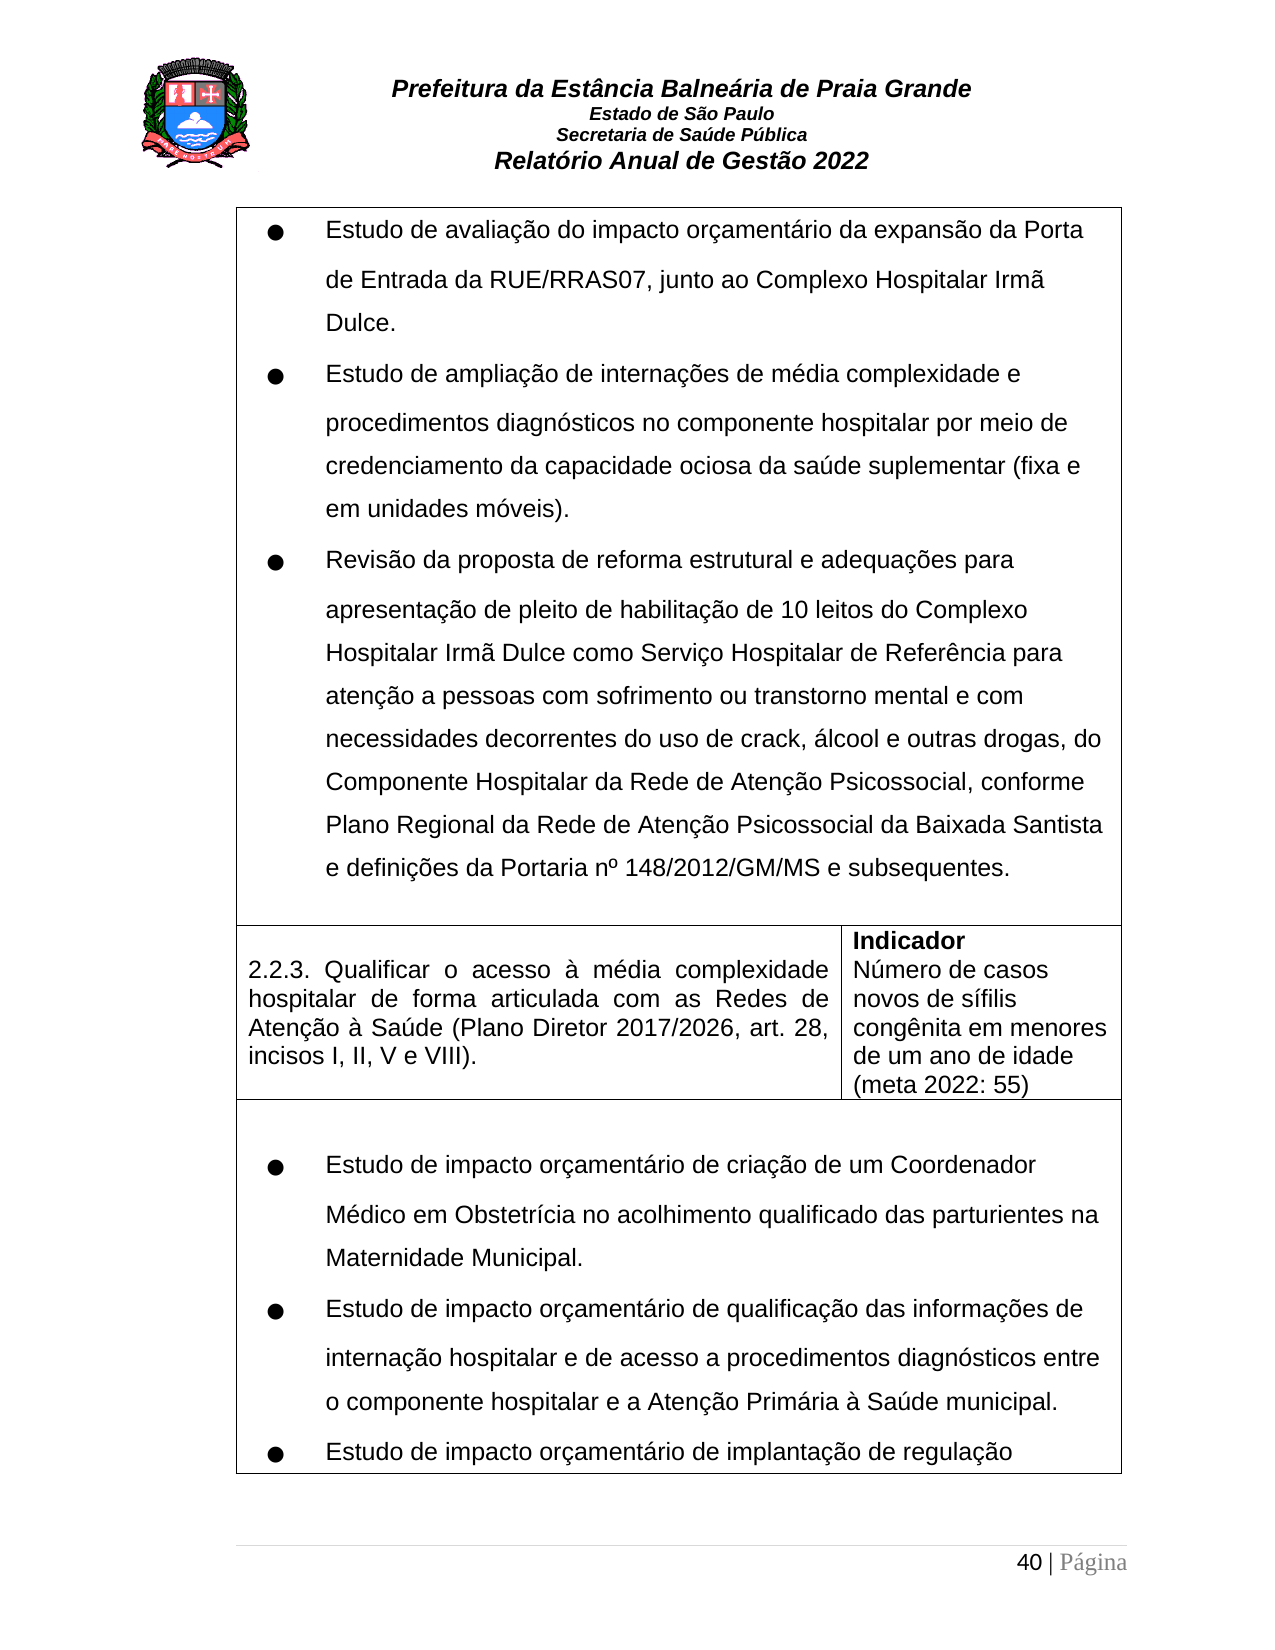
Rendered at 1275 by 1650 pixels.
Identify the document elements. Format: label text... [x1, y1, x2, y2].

table_cell Ações: Atualização do Plano Regional de Urgência e Emergência da RRAS07, consolidando o financiamento de 40 Leitos de Retaguarda da Rede de Urgência e Emergência como referência para o SAMU Regional Litoral Sul no Complexo Hospitalar Irmã Dulce, conforme Portaria nº 2.395/2011/GM/MS e subsequentes e previsto no Plano Regional da Rede de Urgência e Emergência da RUE/RRAS 07. Estudo de impacto orçamentário de expansão de leitos complementares de UTI Tipo II no contexto de habilitações do legado pós-pandêmico. Estudo de avaliação do impacto orçamentário da expansão da Porta de Entrada da RUE/RRAS07, junto ao Complexo Hospitalar Irmã Dulce. Estudo de ampliação de internações de média complexidade e procedimentos diagnósticos no componente hospitalar por meio de credenciamento da capacidade ociosa da saúde suplementar (fixa e em unidades móveis). Revisão da proposta de reforma estrutural e adequações para apresentação de pleito de habilitação de 10 leitos do Complexo Hospitalar Irmã Dulce como Serviço Hospitalar de Referência para atenção a pessoas com sofrimento ou transtorno mental e com necessidades decorrentes do uso de crack, álcool e outras drogas, do Componente Hospitalar da Rede de Atenção Psicossocial, conforme Plano Regional da Rede de Atenção Psicossocial da Baixada Santista e definições da Portaria nº 148/2012/GM/MS e subsequentes. [237, 208, 1121, 925]
table_cell 2.2.3. Qualificar o acesso à média complexidade hospitalar de forma articulada com as Redes de Atenção à Saúde (Plano Diretor 2017/2026, art. 28, incisos I, II, V e VIII). [237, 926, 841, 1099]
table_cell Estudo de impacto orçamentário de criação de um Coordenador Médico em Obstetrícia no acolhimento qualificado das parturientes na Maternidade Municipal. Estudo de impacto orçamentário de qualificação das informações de internação hospitalar e de acesso a procedimentos diagnósticos entre o componente hospitalar e a Atenção Primária à Saúde municipal. Estudo de impacto orçamentário de implantação de regulação [237, 1100, 1121, 1472]
table_cell Indicador Número de casos novos de sífilis congênita em menores de um ano de idade (meta 2022: 55) [842, 926, 1121, 1099]
picture [132, 55, 259, 172]
